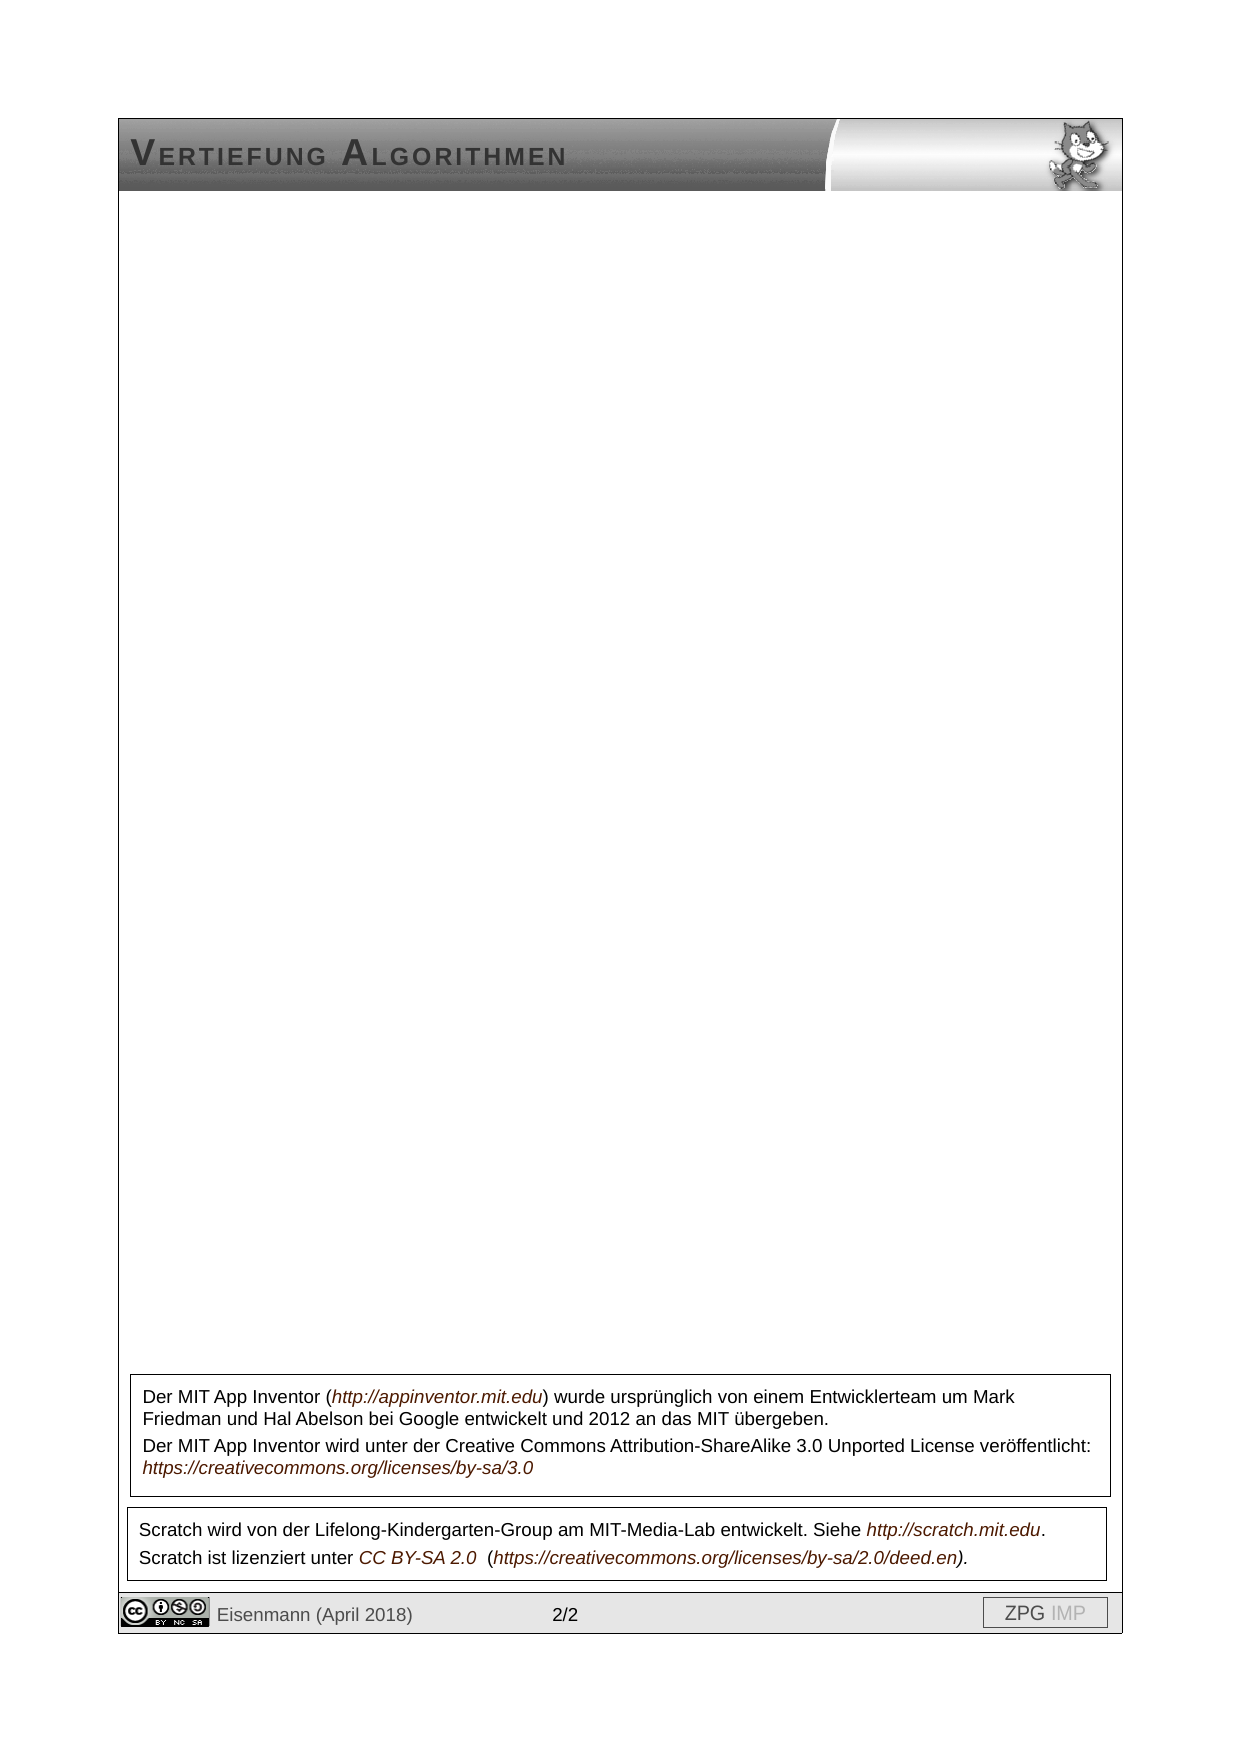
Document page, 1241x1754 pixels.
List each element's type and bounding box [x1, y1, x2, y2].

picture [120, 1597, 210, 1627]
picture [119, 119, 1122, 191]
